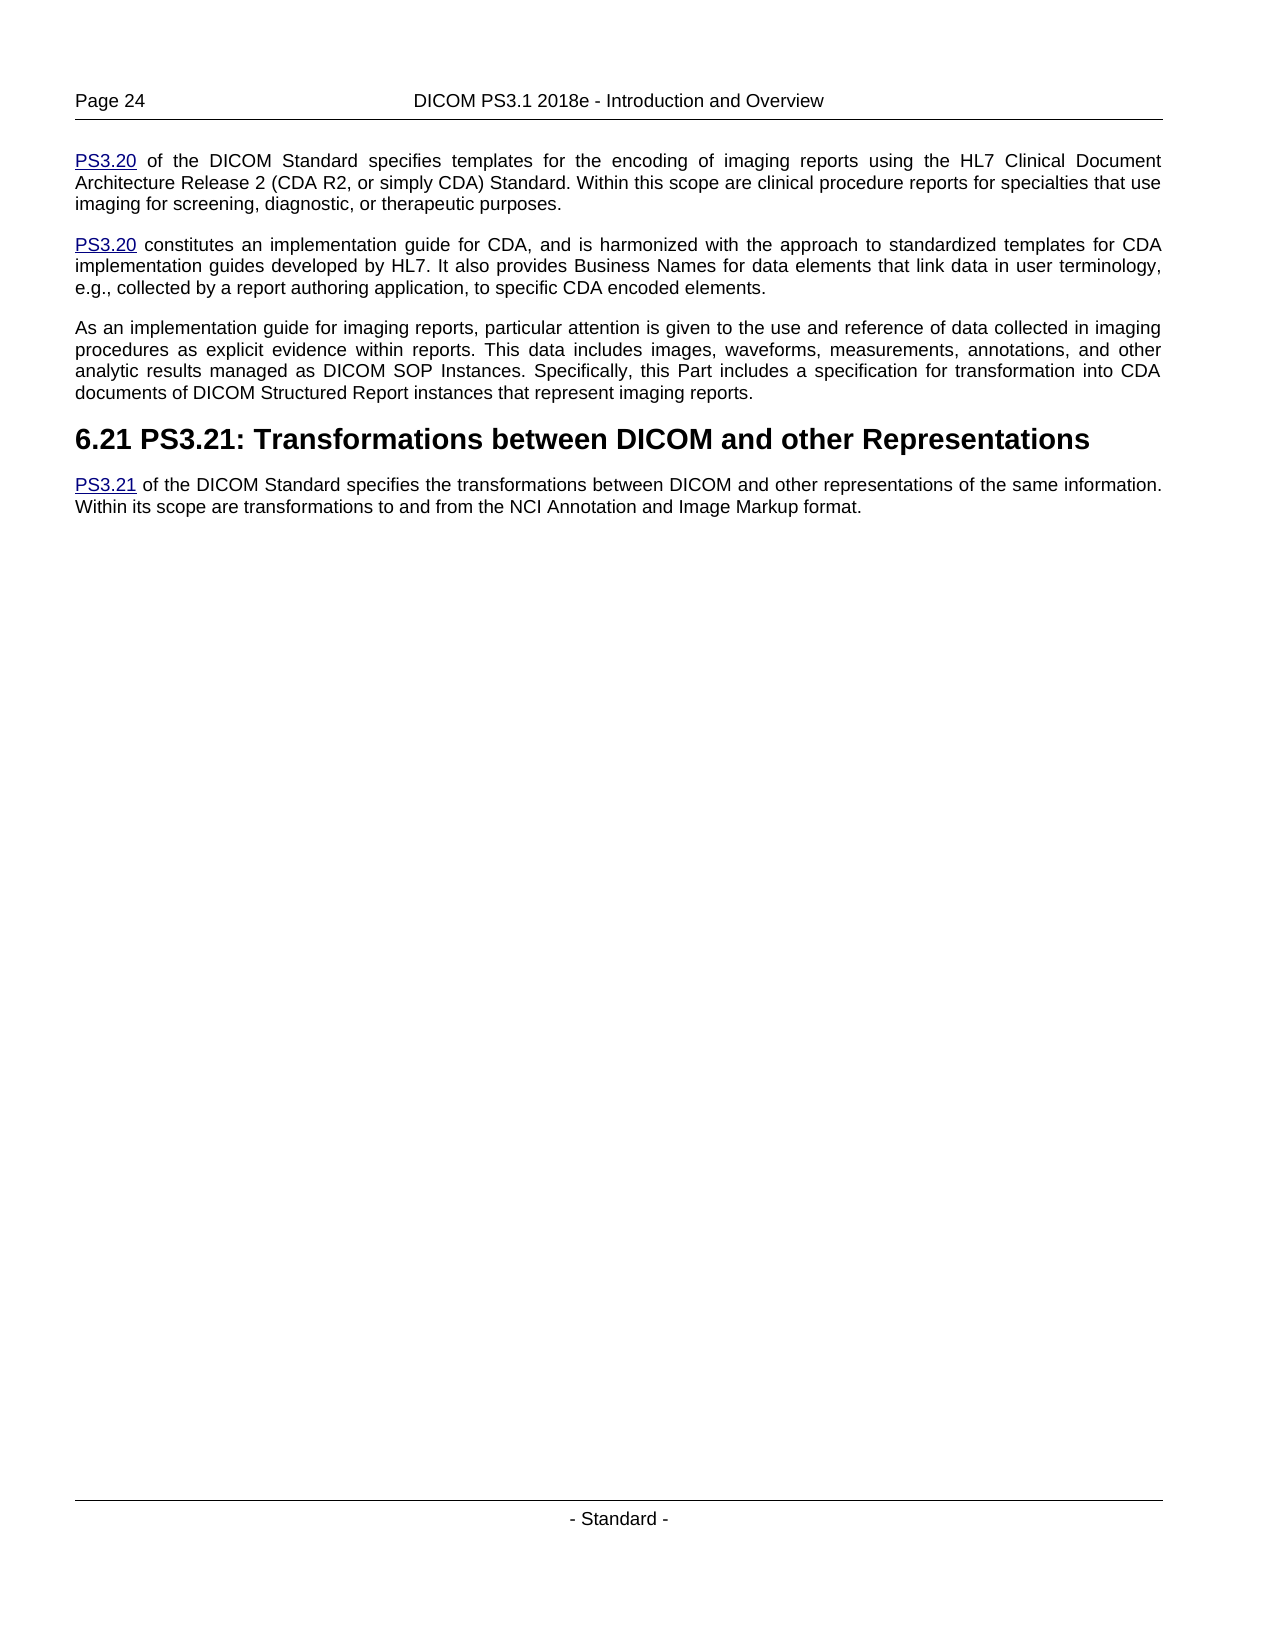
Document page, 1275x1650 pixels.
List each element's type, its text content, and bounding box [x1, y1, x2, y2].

text As an implementation guide for imaging reports, particular attention is given to the use and reference of data collected in imaging procedures as explicit evidence within reports. This data includes images, waveforms, measurements, annotations, and other analytic results managed as DICOM SOP Instances. Specifically, this Part includes a specification for transformation into CDA documents of DICOM Structured Report instances that represent imaging reports. [75, 317, 1162, 403]
text PS3.21 of the DICOM Standard specifies the transformations between DICOM and other representations of the same information. Within its scope are transformations to and from the NCI Annotation and Image Markup format. [75, 474, 1162, 517]
text PS3.20 constitutes an implementation guide for CDA, and is harmonized with the approach to standardized templates for CDA implementation guides developed by HL7. It also provides Business Names for data elements that link data in user terminology, e.g., collected by a report authoring application, to specific CDA encoded elements. [75, 233, 1162, 298]
text 6.21 PS3.21: Transformations between DICOM and other Representations [75, 422, 1162, 455]
text PS3.20 of the DICOM Standard specifies templates for the encoding of imaging reports using the HL7 Clinical Document Architecture Release 2 (CDA R2, or simply CDA) Standard. Within this scope are clinical procedure reports for specialties that use imaging for screening, diagnostic, or therapeutic purposes. [75, 150, 1162, 215]
